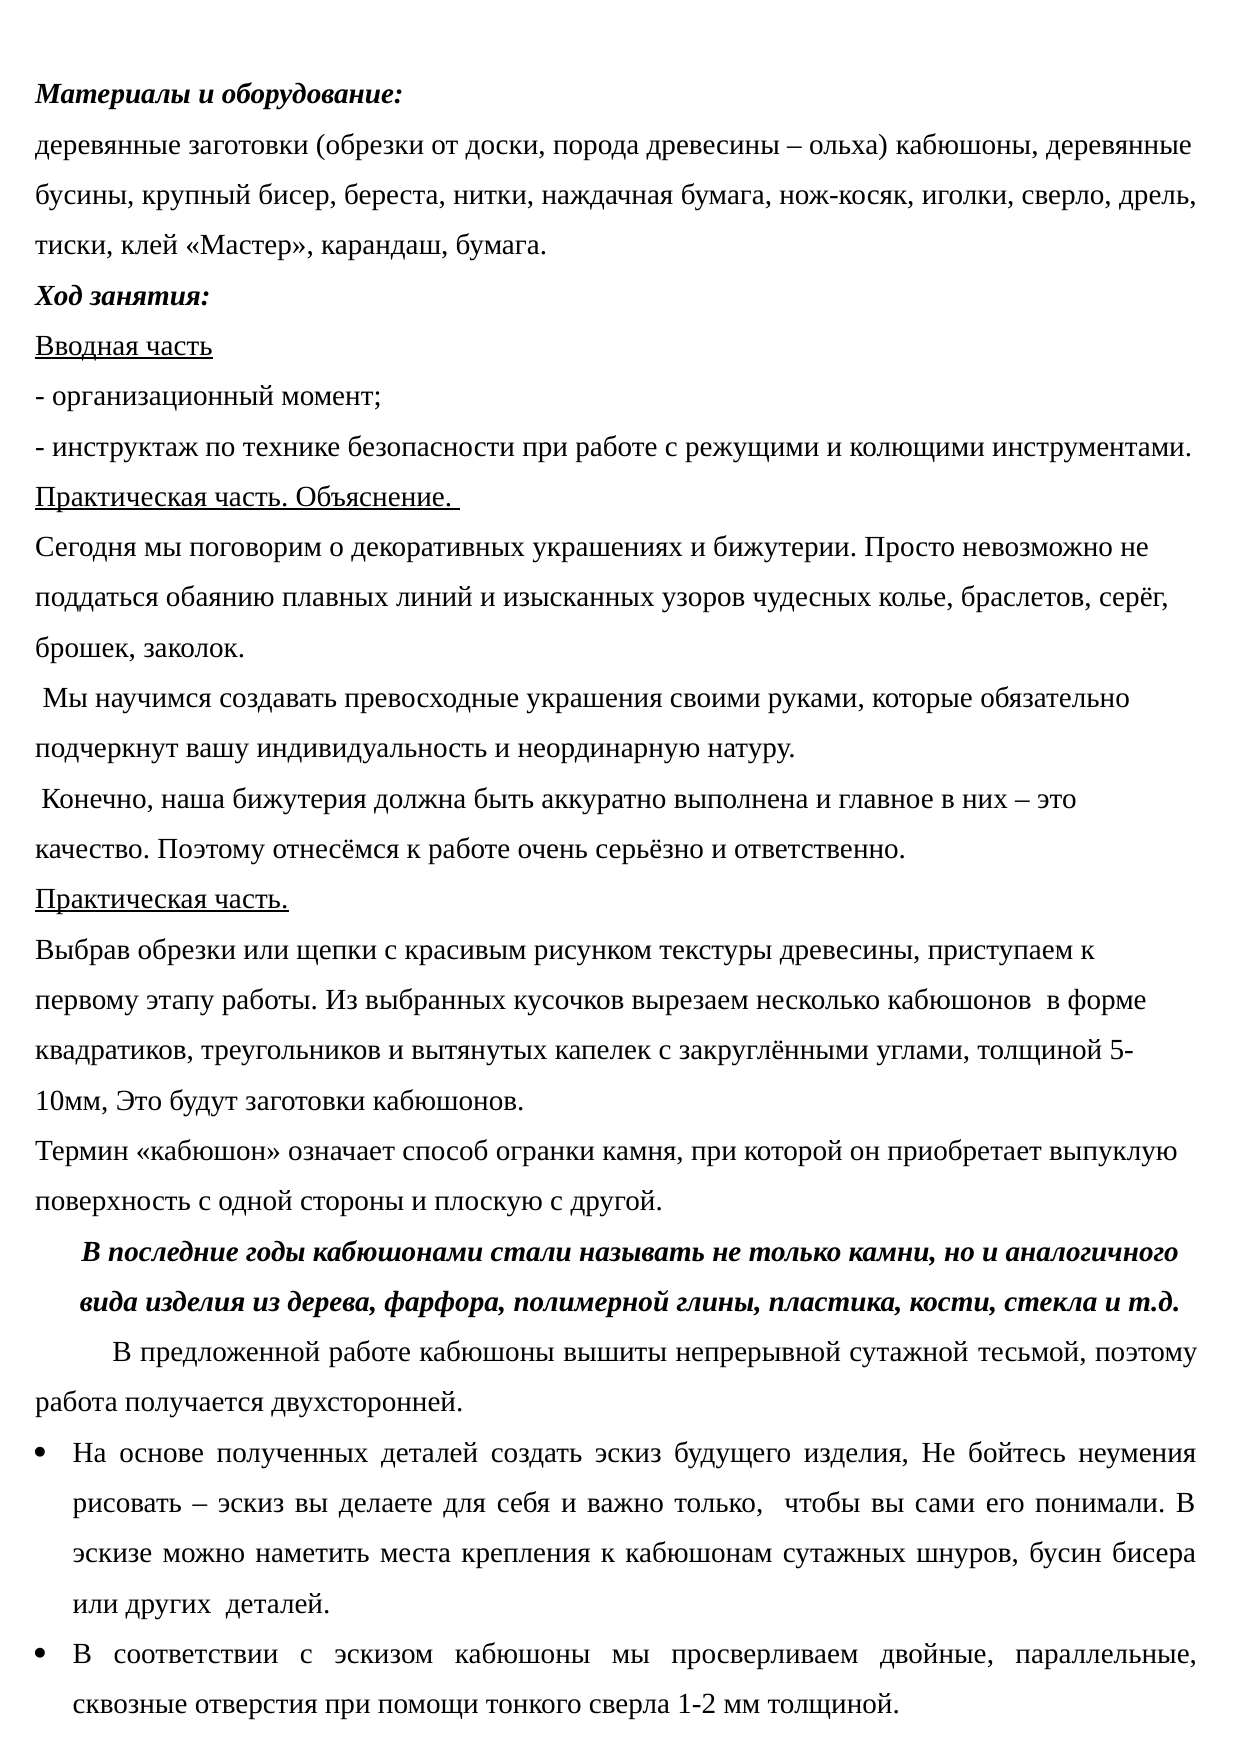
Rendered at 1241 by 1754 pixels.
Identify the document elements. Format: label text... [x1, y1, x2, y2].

text Термин «кабюшон» означает способ огранки камня, при которой он приобретает выпуклую поверхность с одной стороны и плоскую с другой. [35, 1133, 1198, 1217]
text Вводная часть [35, 328, 1198, 362]
text Конечно, наша бижутерия должна быть аккуратно выполнена и главное в них – это качество. Поэтому отнесёмся к работе очень серьёзно и ответственно. [35, 781, 1198, 865]
text Практическая часть. Объяснение. [35, 479, 1198, 512]
text деревянные заготовки (обрезки от доски, порода древесины – ольха) кабюшоны, деревянные бусины, крупный бисер, береста, нитки, наждачная бумага, нож-косяк, иголки, сверло, дрель, тиски, клей «Мастер», карандаш, бумага. [35, 127, 1198, 261]
text Выбрав обрезки или щепки с красивым рисунком текстуры древесины, приступаем к первому этапу работы. Из выбранных кусочков вырезаем несколько кабюшонов в форме квадратиков, треугольников и вытянутых капелек с закруглёнными углами, толщиной 5-10мм, Это будут заготовки кабюшонов. [35, 932, 1198, 1116]
text В последние годы кабюшонами стали называть не только камни, но и аналогичного вида изделия из дерева, фарфора, полимерной глины, пластика, кости, стекла и т.д. [65, 1234, 1198, 1317]
text Практическая часть. [35, 881, 1198, 915]
text Сегодня мы поговорим о декоративных украшениях и бижутерии. Просто невозможно не поддаться обаянию плавных линий и изысканных узоров чудесных колье, браслетов, серёг, брошек, заколок. [35, 529, 1198, 663]
text - организационный момент; [35, 378, 1198, 412]
text В предложенной работе кабюшоны вышиты непрерывной сутажной тесьмой, поэтому работа получается двухсторонней. [35, 1334, 1198, 1418]
text Ход занятия: [35, 278, 1198, 311]
text Материалы и оборудование: [35, 76, 1198, 110]
list В соответствии с эскизом кабюшоны мы просверливаем двойные, параллельные, сквозные отверстия при помощи тонкого сверла 1-2 мм толщиной. [35, 1636, 1198, 1720]
list На основе полученных деталей создать эскиз будущего изделия, Не бойтесь неумения рисовать – эскиз вы делаете для себя и важно только, чтобы вы сами его понимали. В эскизе можно наметить места крепления к кабюшонам сутажных шнуров, бусин бисера или других деталей. [35, 1435, 1198, 1619]
text Мы научимся создавать превосходные украшения своими руками, которые обязательно подчеркнут вашу индивидуальность и неординарную натуру. [35, 680, 1198, 764]
text - инструктаж по технике безопасности при работе с режущими и колющими инструментами. [35, 429, 1198, 462]
